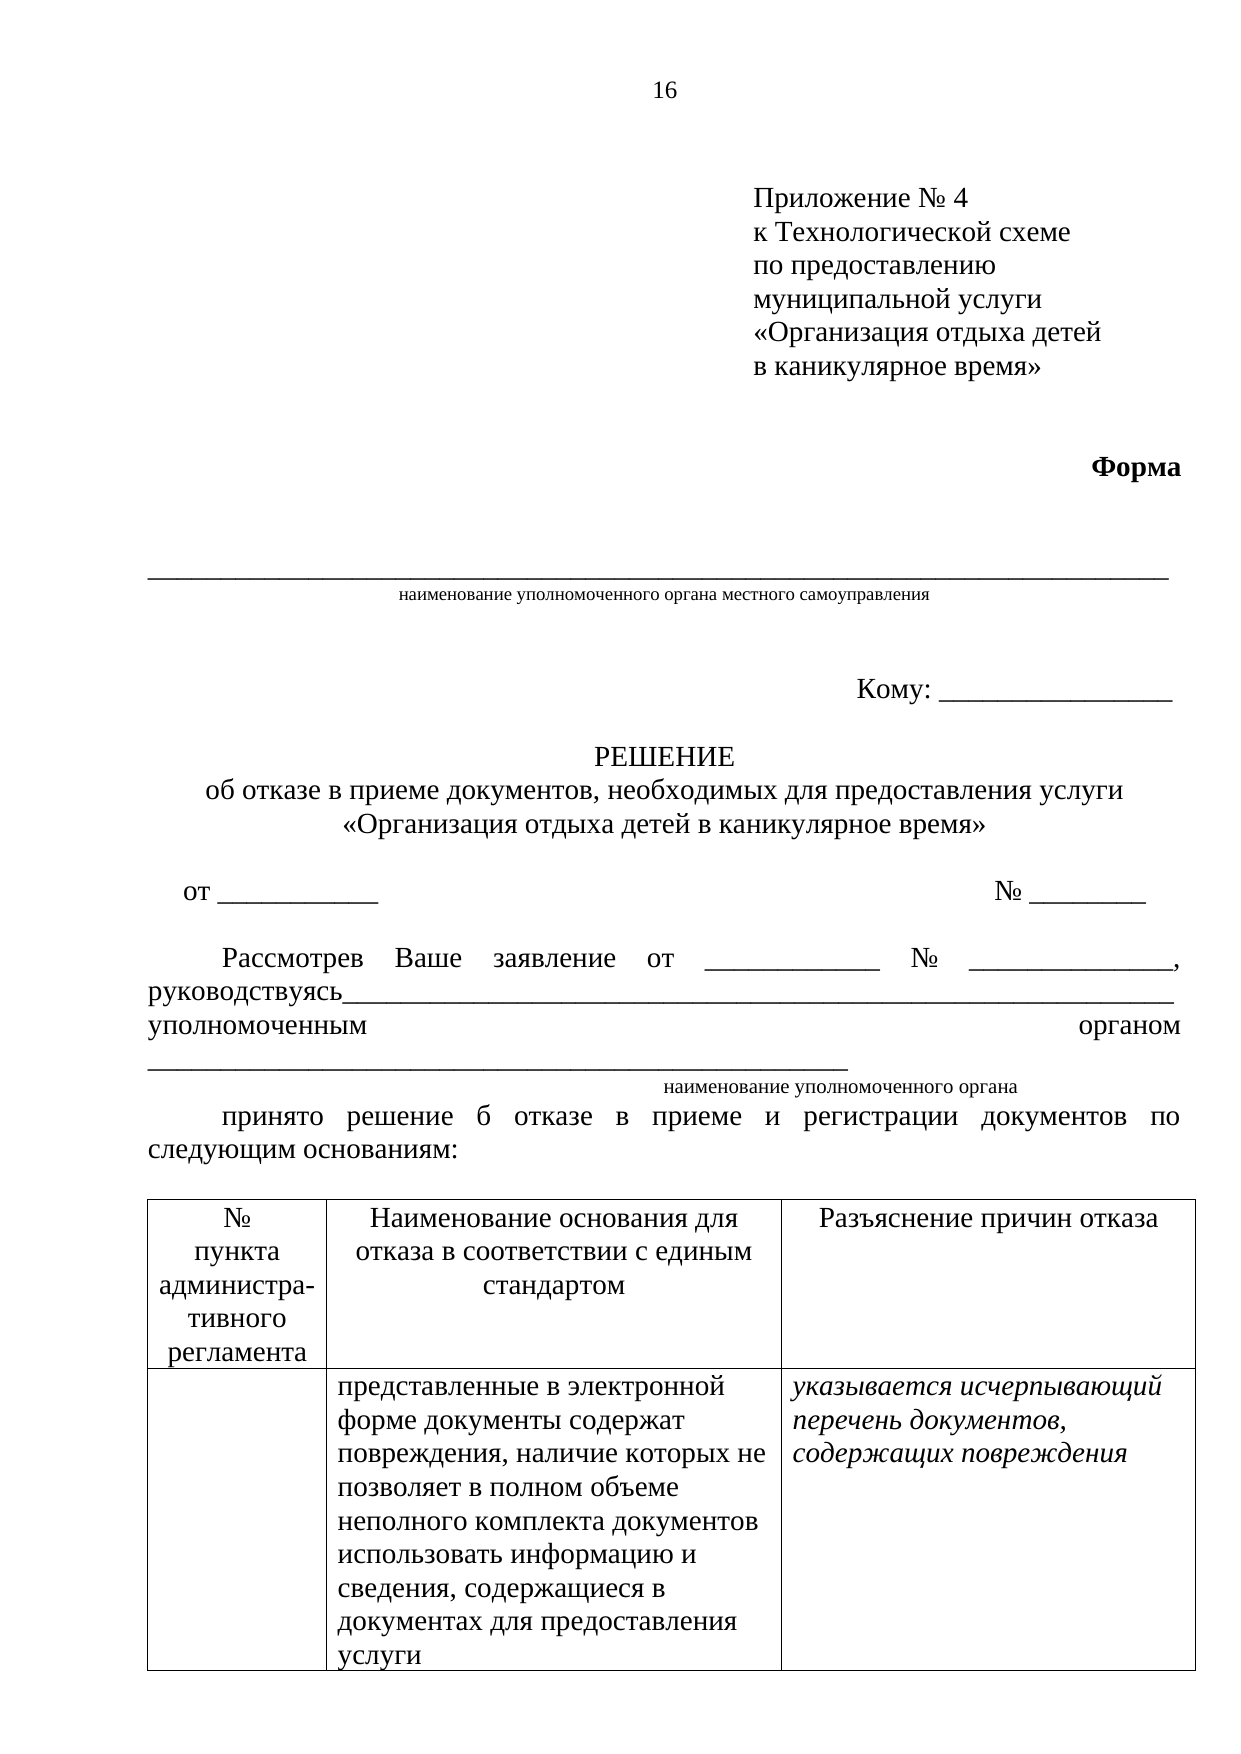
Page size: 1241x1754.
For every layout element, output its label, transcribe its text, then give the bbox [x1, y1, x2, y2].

table_cell [148, 1369, 326, 1670]
table_header Разъяснение причин отказа [782, 1200, 1195, 1367]
text Форма [753, 449, 1181, 482]
table_cell представленные в электронной форме документы содержат повреждения, наличие которых не позволяет в полном объеме неполного комплекта документов использовать информацию и сведения, содержащиеся в документах для предоставления услуги [327, 1369, 781, 1670]
text по предоставлению муниципальной услуги «Организация отдыха детей [753, 247, 1181, 348]
text в каникулярное время» [753, 348, 1181, 382]
text наименование уполномоченного органа [148, 1074, 1181, 1098]
table_cell указывается исчерпывающий перечень документов, содержащих повреждения [782, 1369, 1195, 1670]
text принято решение б отказе в приеме и регистрации документов по следующим основаниям: [148, 1098, 1181, 1165]
text уполномоченным органом ________________________________________________ [148, 1007, 1181, 1074]
text об отказе в приеме документов, необходимых для предоставления услуги «Организация отдыха детей в каникулярное время» [148, 772, 1181, 839]
text наименование уполномоченного органа местного самоуправления [148, 583, 1181, 604]
table_header Наименование основания для отказа в соответствии с единым стандартом [327, 1200, 781, 1367]
text РЕШЕНИЕ [148, 739, 1181, 772]
text Рассмотрев Ваше заявление от ____________ № ______________, руководствуясь_________________________________________________________ [148, 940, 1181, 1007]
table_header № пункта администра-тивного регламента [148, 1200, 326, 1367]
text к Технологической схеме [753, 214, 1181, 247]
text Приложение № 4 [753, 180, 1181, 214]
text от ___________ № ________ [148, 873, 1181, 906]
text Кому: ________________ [856, 672, 1181, 705]
text ______________________________________________________________________ [148, 549, 1181, 583]
